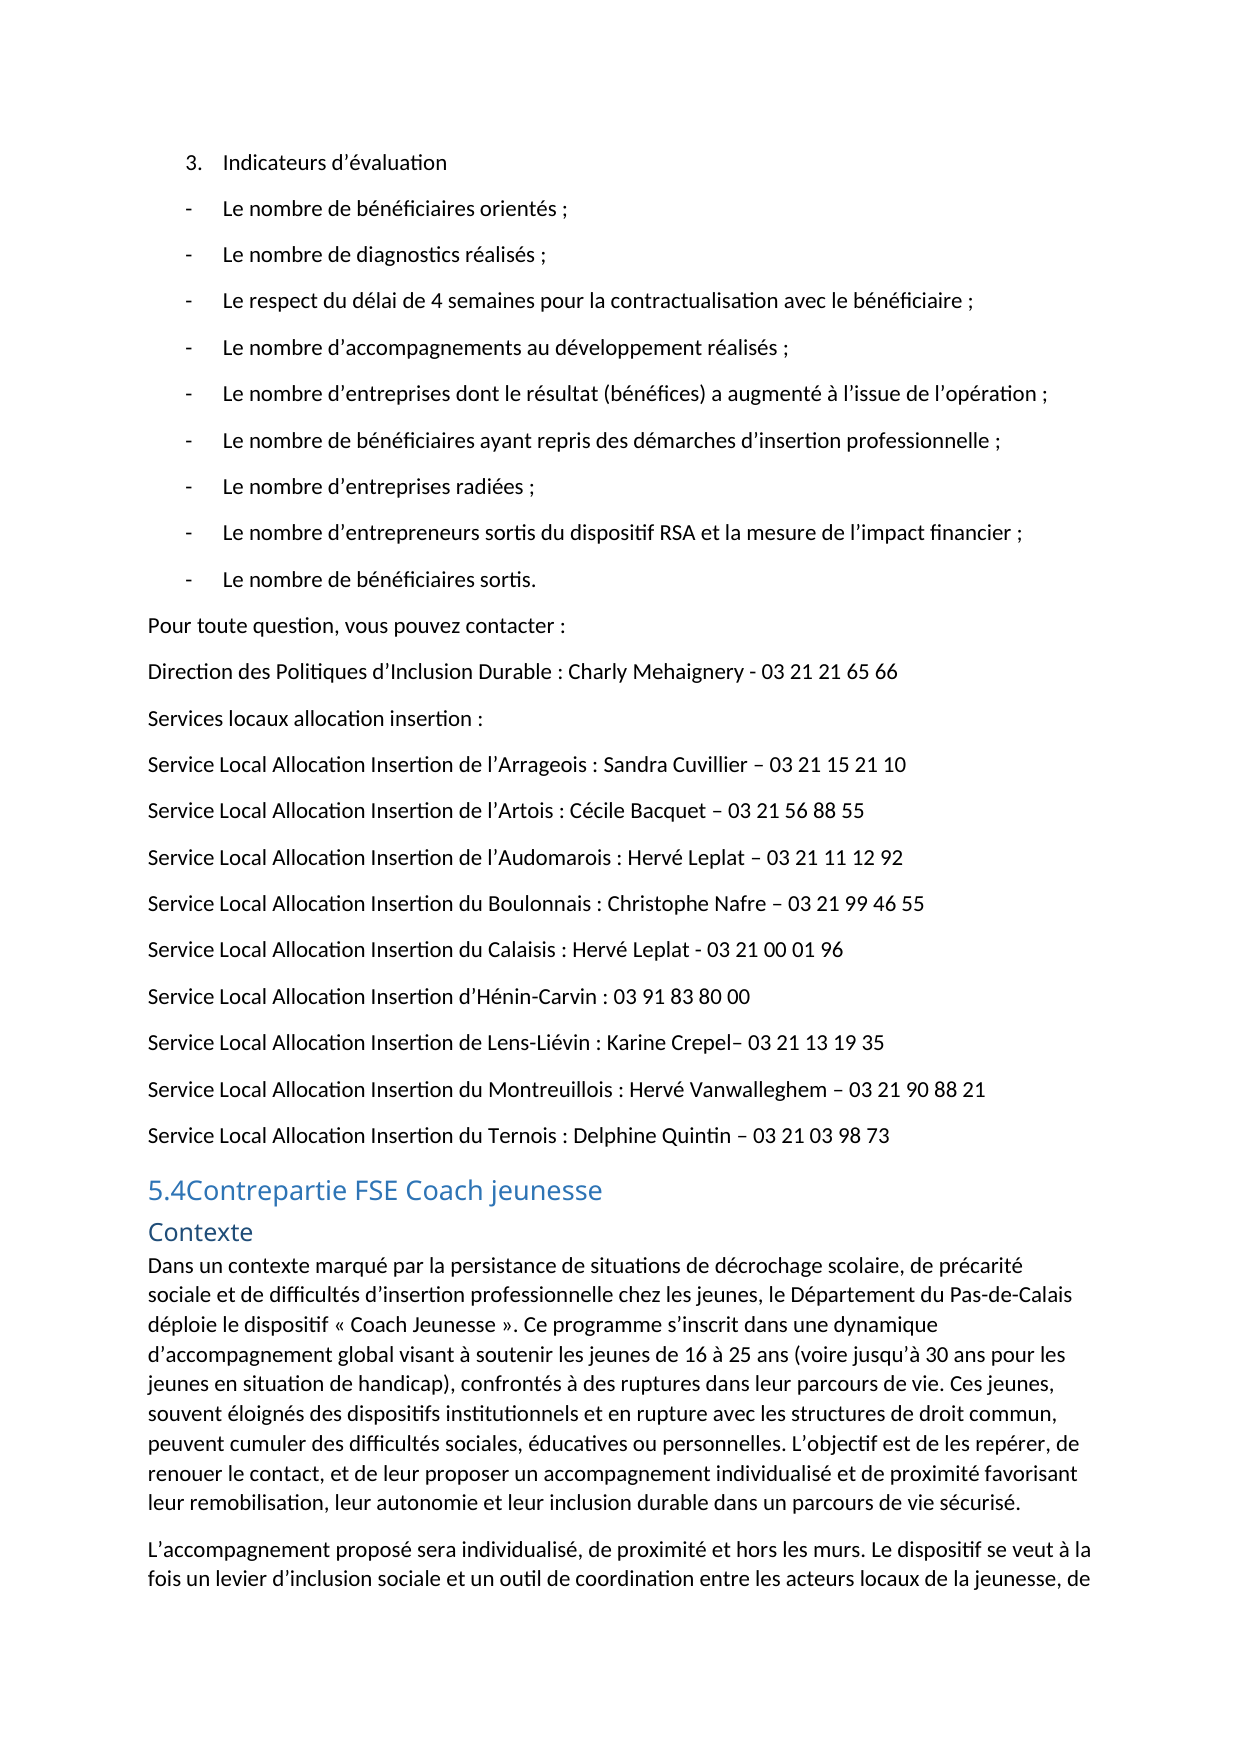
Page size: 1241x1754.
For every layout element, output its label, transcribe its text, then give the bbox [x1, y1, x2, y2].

text Service Local Allocation Insertion de l’Audomarois : Hervé Leplat – 03 21 11 12 92 [148, 843, 1093, 871]
subtitle Contexte [148, 1215, 1093, 1249]
text Service Local Allocation Insertion du Ternois : Delphine Quintin – 03 21 03 98 73 [148, 1121, 1093, 1149]
text Service Local Allocation Insertion du Montreuillois : Hervé Vanwalleghem – 03 21 90 88 21 [148, 1075, 1093, 1103]
text Dans un contexte marqué par la persistance de situations de décrochage scolaire, de précarité sociale et de difficultés d’insertion professionnelle chez les jeunes, le Département du Pas-de-Calais déploie le dispositif « Coach Jeunesse ». Ce programme s’inscrit dans une dynamique d’accompagnement global visant à soutenir les jeunes de 16 à 25 ans (voire jusqu’à 30 ans pour les jeunes en situation de handicap), confrontés à des ruptures dans leur parcours de vie. Ces jeunes, souvent éloignés des dispositifs institutionnels et en rupture avec les structures de droit commun, peuvent cumuler des difficultés sociales, éducatives ou personnelles. L’objectif est de les repérer, de renouer le contact, et de leur proposer un accompagnement individualisé et de proximité favorisant leur remobilisation, leur autonomie et leur inclusion durable dans un parcours de vie sécurisé. [148, 1251, 1093, 1516]
text Service Local Allocation Insertion de Lens-Liévin : Karine Crepel– 03 21 13 19 35 [148, 1028, 1093, 1056]
list Le nombre d’entreprises dont le résultat (bénéfices) a augmenté à l’issue de l’opération ; [185, 379, 1093, 407]
list Le nombre de bénéficiaires orientés ; [185, 194, 1093, 222]
list Le nombre de bénéficiaires sortis. [185, 565, 1093, 593]
text Pour toute question, vous pouvez contacter : [148, 611, 1093, 639]
text L’accompagnement proposé sera individualisé, de proximité et hors les murs. Le dispositif se veut à la fois un levier d’inclusion sociale et un outil de coordination entre les acteurs locaux de la jeunesse, de [148, 1535, 1093, 1592]
list Le nombre de diagnostics réalisés ; [185, 240, 1093, 268]
subtitle 5.4Contrepartie FSE Coach jeunesse [148, 1172, 1093, 1208]
text Services locaux allocation insertion : [148, 704, 1093, 732]
text Service Local Allocation Insertion de l’Artois : Cécile Bacquet – 03 21 56 88 55 [148, 797, 1093, 824]
list Le nombre de bénéficiaires ayant repris des démarches d’insertion professionnelle ; [185, 426, 1093, 454]
list Le nombre d’entrepreneurs sortis du dispositif RSA et la mesure de l’impact financier ; [185, 518, 1093, 546]
text Service Local Allocation Insertion du Calaisis : Hervé Leplat - 03 21 00 01 96 [148, 936, 1093, 964]
text Service Local Allocation Insertion d’Hénin-Carvin : 03 91 83 80 00 [148, 982, 1093, 1010]
text Service Local Allocation Insertion de l’Arrageois : Sandra Cuvillier – 03 21 15 21 10 [148, 750, 1093, 778]
list Indicateurs d’évaluation [185, 148, 1093, 176]
text Direction des Politiques d’Inclusion Durable : Charly Mehaignery - 03 21 21 65 66 [148, 657, 1093, 686]
list Le nombre d’entreprises radiées ; [185, 472, 1093, 500]
list Le nombre d’accompagnements au développement réalisés ; [185, 333, 1093, 361]
list Le respect du délai de 4 semaines pour la contractualisation avec le bénéficiaire ; [185, 287, 1093, 315]
text Service Local Allocation Insertion du Boulonnais : Christophe Nafre – 03 21 99 46 55 [148, 889, 1093, 917]
